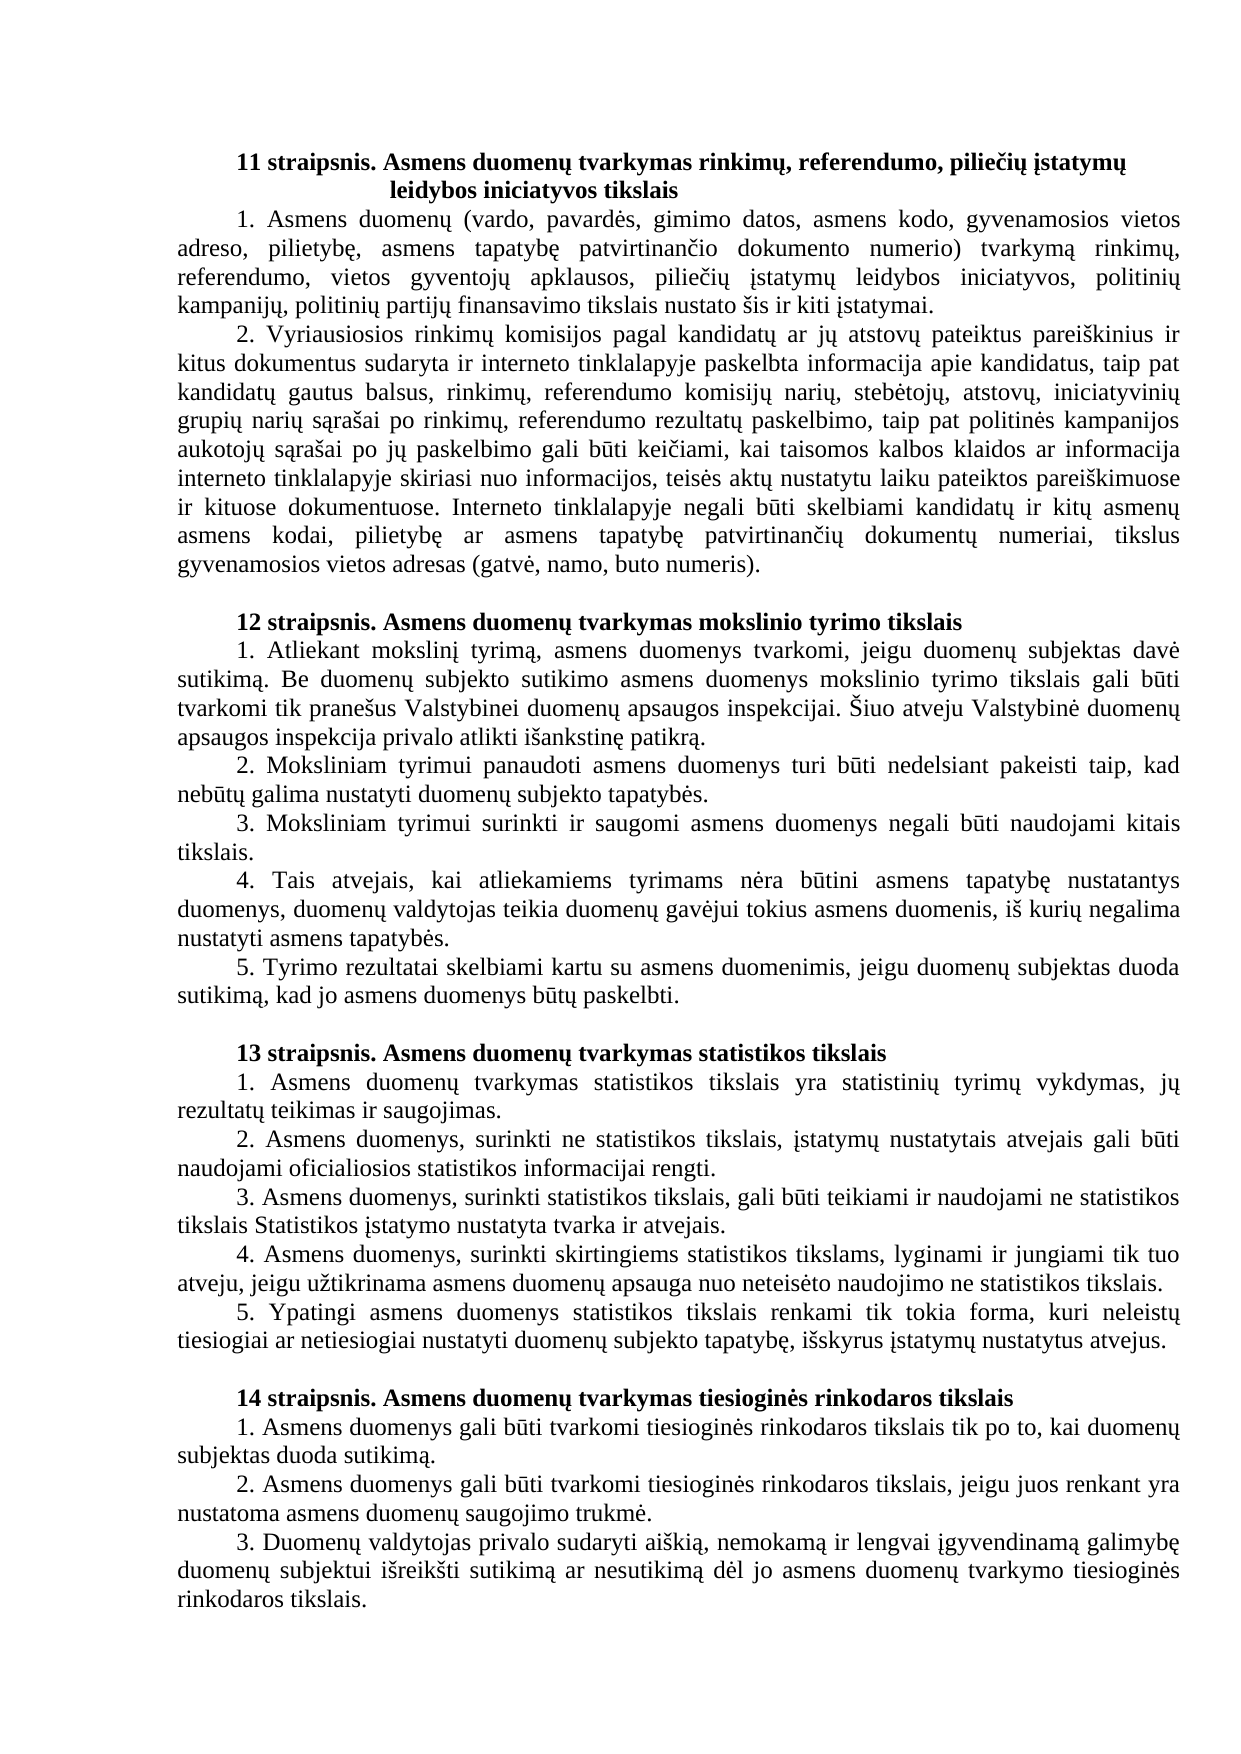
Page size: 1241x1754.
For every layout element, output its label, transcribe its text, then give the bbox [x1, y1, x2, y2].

text 4. Asmens duomenys, surinkti skirtingiems statistikos tikslams, lyginami ir jungiami tik tuo atveju, jeigu užtikrinama asmens duomenų apsauga nuo neteisėto naudojimo ne statistikos tikslais. [177, 1239, 1181, 1297]
text 2. Vyriausiosios rinkimų komisijos pagal kandidatų ar jų atstovų pateiktus pareiškinius ir kitus dokumentus sudaryta ir interneto tinklalapyje paskelbta informacija apie kandidatus, taip pat kandidatų gautus balsus, rinkimų, referendumo komisijų narių, stebėtojų, atstovų, iniciatyvinių grupių narių sąrašai po rinkimų, referendumo rezultatų paskelbimo, taip pat politinės kampanijos aukotojų sąrašai po jų paskelbimo gali būti keičiami, kai taisomos kalbos klaidos ar informacija interneto tinklalapyje skiriasi nuo informacijos, teisės aktų nustatytu laiku pateiktos pareiškimuose ir kituose dokumentuose. Interneto tinklalapyje negali būti skelbiami kandidatų ir kitų asmenų asmens kodai, pilietybę ar asmens tapatybę patvirtinančių dokumentų numeriai, tikslus gyvenamosios vietos adresas (gatvė, namo, buto numeris). [177, 319, 1181, 578]
text 4. Tais atvejais, kai atliekamiems tyrimams nėra būtini asmens tapatybę nustatantys duomenys, duomenų valdytojas teikia duomenų gavėjui tokius asmens duomenis, iš kurių negalima nustatyti asmens tapatybės. [177, 866, 1181, 952]
text 3. Moksliniam tyrimui surinkti ir saugomi asmens duomenys negali būti naudojami kitais tikslais. [177, 808, 1181, 866]
text 12 straipsnis. Asmens duomenų tvarkymas mokslinio tyrimo tikslais [177, 607, 1181, 636]
text 2. Moksliniam tyrimui panaudoti asmens duomenys turi būti nedelsiant pakeisti taip, kad nebūtų galima nustatyti duomenų subjekto tapatybės. [177, 751, 1181, 808]
text 11 straipsnis. Asmens duomenų tvarkymas rinkimų, referendumo, piliečių įstatymų leidybos iniciatyvos tikslais [236, 147, 1181, 204]
text 14 straipsnis. Asmens duomenų tvarkymas tiesioginės rinkodaros tikslais [236, 1383, 1181, 1412]
text 1. Asmens duomenų tvarkymas statistikos tikslais yra statistinių tyrimų vykdymas, jų rezultatų teikimas ir saugojimas. [177, 1067, 1181, 1124]
text 5. Ypatingi asmens duomenys statistikos tikslais renkami tik tokia forma, kuri neleistų tiesiogiai ar netiesiogiai nustatyti duomenų subjekto tapatybę, išskyrus įstatymų nustatytus atvejus. [177, 1297, 1181, 1354]
text 1. Asmens duomenų (vardo, pavardės, gimimo datos, asmens kodo, gyvenamosios vietos adreso, pilietybę, asmens tapatybę patvirtinančio dokumento numerio) tvarkymą rinkimų, referendumo, vietos gyventojų apklausos, piliečių įstatymų leidybos iniciatyvos, politinių kampanijų, politinių partijų finansavimo tikslais nustato šis ir kiti įstatymai. [177, 204, 1181, 319]
text 5. Tyrimo rezultatai skelbiami kartu su asmens duomenimis, jeigu duomenų subjektas duoda sutikimą, kad jo asmens duomenys būtų paskelbti. [177, 952, 1181, 1009]
text 3. Duomenų valdytojas privalo sudaryti aiškią, nemokamą ir lengvai įgyvendinamą galimybę duomenų subjektui išreikšti sutikimą ar nesutikimą dėl jo asmens duomenų tvarkymo tiesioginės rinkodaros tikslais. [177, 1527, 1181, 1613]
text 1. Atliekant mokslinį tyrimą, asmens duomenys tvarkomi, jeigu duomenų subjektas davė sutikimą. Be duomenų subjekto sutikimo asmens duomenys mokslinio tyrimo tikslais gali būti tvarkomi tik pranešus Valstybinei duomenų apsaugos inspekcijai. Šiuo atveju Valstybinė duomenų apsaugos inspekcija privalo atlikti išankstinę patikrą. [177, 636, 1181, 751]
text 2. Asmens duomenys gali būti tvarkomi tiesioginės rinkodaros tikslais, jeigu juos renkant yra nustatoma asmens duomenų saugojimo trukmė. [177, 1469, 1181, 1527]
text 13 straipsnis. Asmens duomenų tvarkymas statistikos tikslais [177, 1038, 1181, 1067]
text 3. Asmens duomenys, surinkti statistikos tikslais, gali būti teikiami ir naudojami ne statistikos tikslais Statistikos įstatymo nustatyta tvarka ir atvejais. [177, 1182, 1181, 1239]
text 2. Asmens duomenys, surinkti ne statistikos tikslais, įstatymų nustatytais atvejais gali būti naudojami oficialiosios statistikos informacijai rengti. [177, 1124, 1181, 1182]
text 1. Asmens duomenys gali būti tvarkomi tiesioginės rinkodaros tikslais tik po to, kai duomenų subjektas duoda sutikimą. [177, 1412, 1181, 1469]
